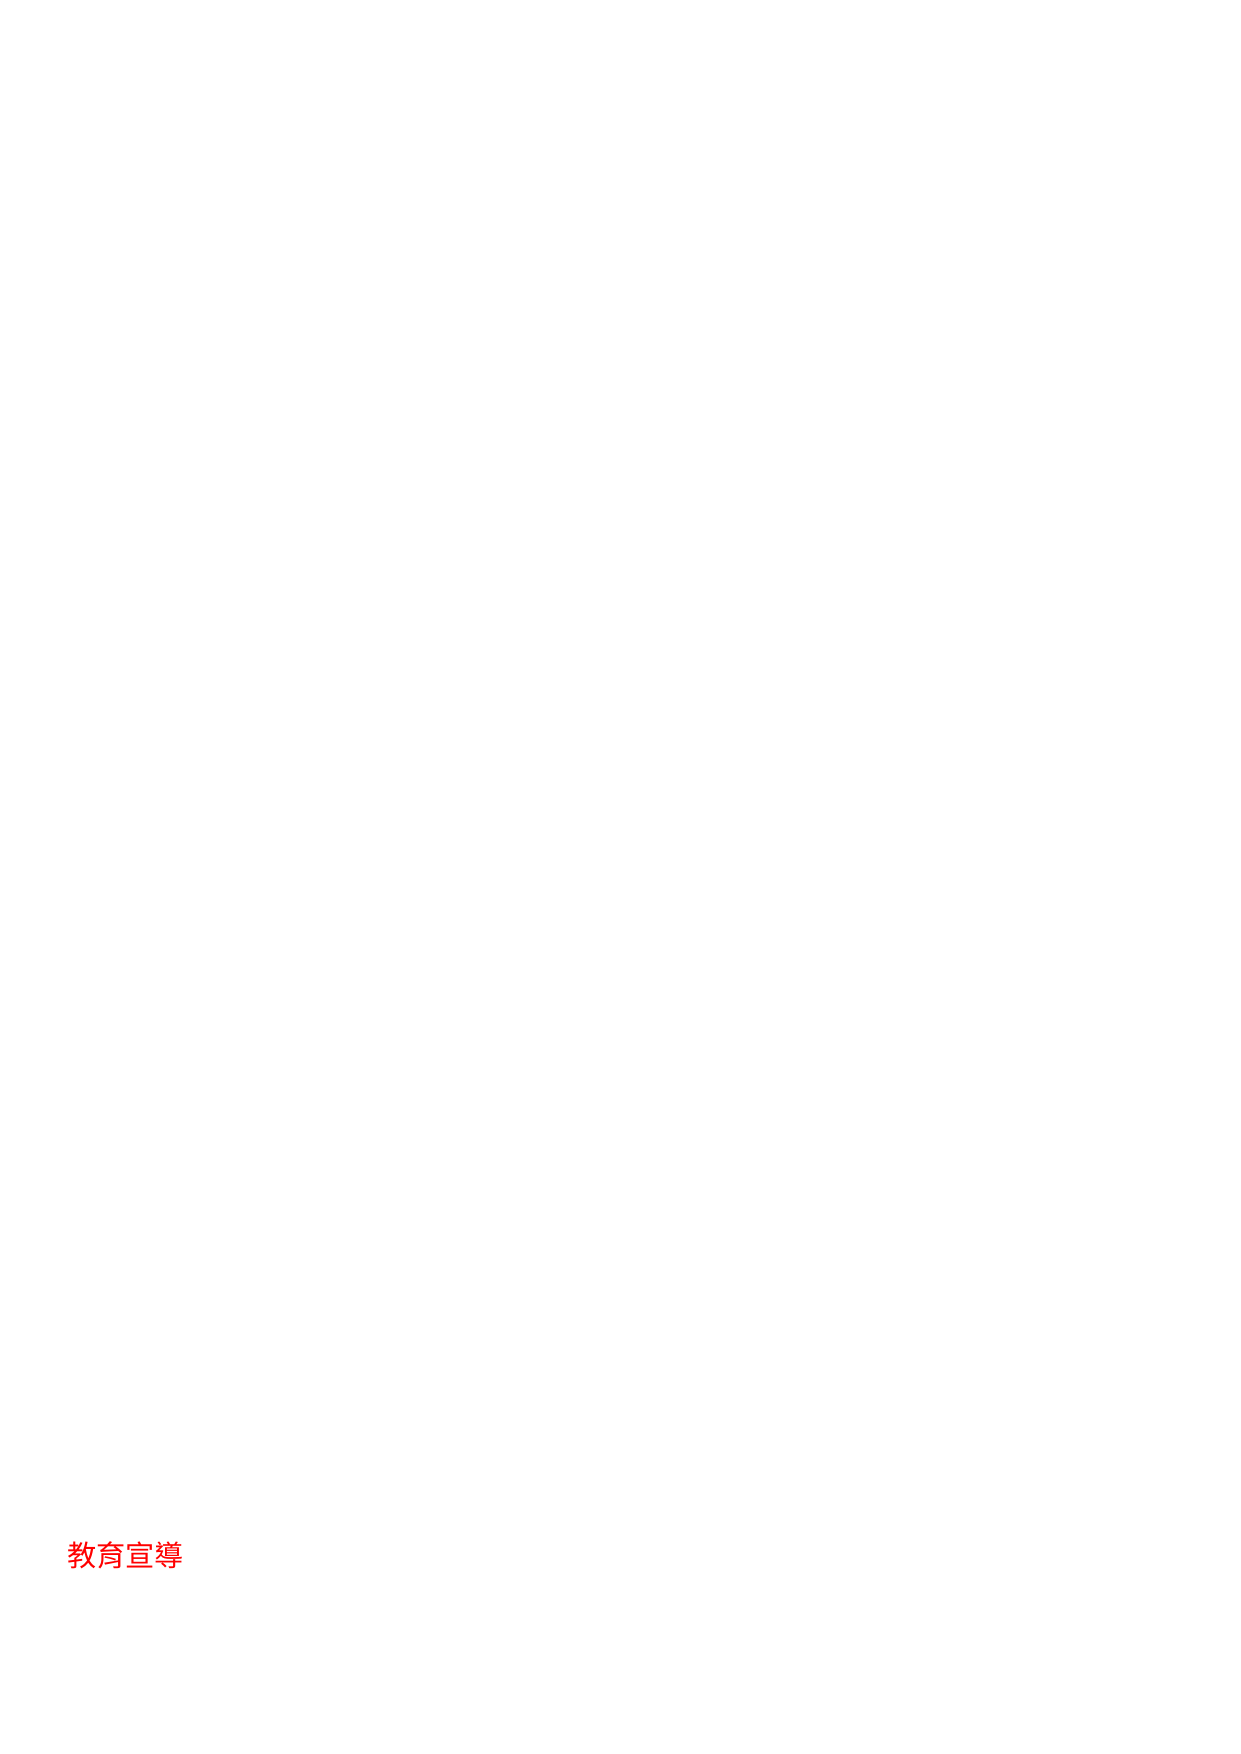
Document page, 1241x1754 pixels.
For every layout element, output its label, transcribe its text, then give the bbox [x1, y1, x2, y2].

table_cell [67, 126, 89, 1532]
table_header 源頭減量 節約能源 員工配合事項: 環境衛生 綠色採購、綠美化 教育宣導 創新措施 [59, 118, 1181, 1612]
table_cell [89, 126, 1181, 1532]
